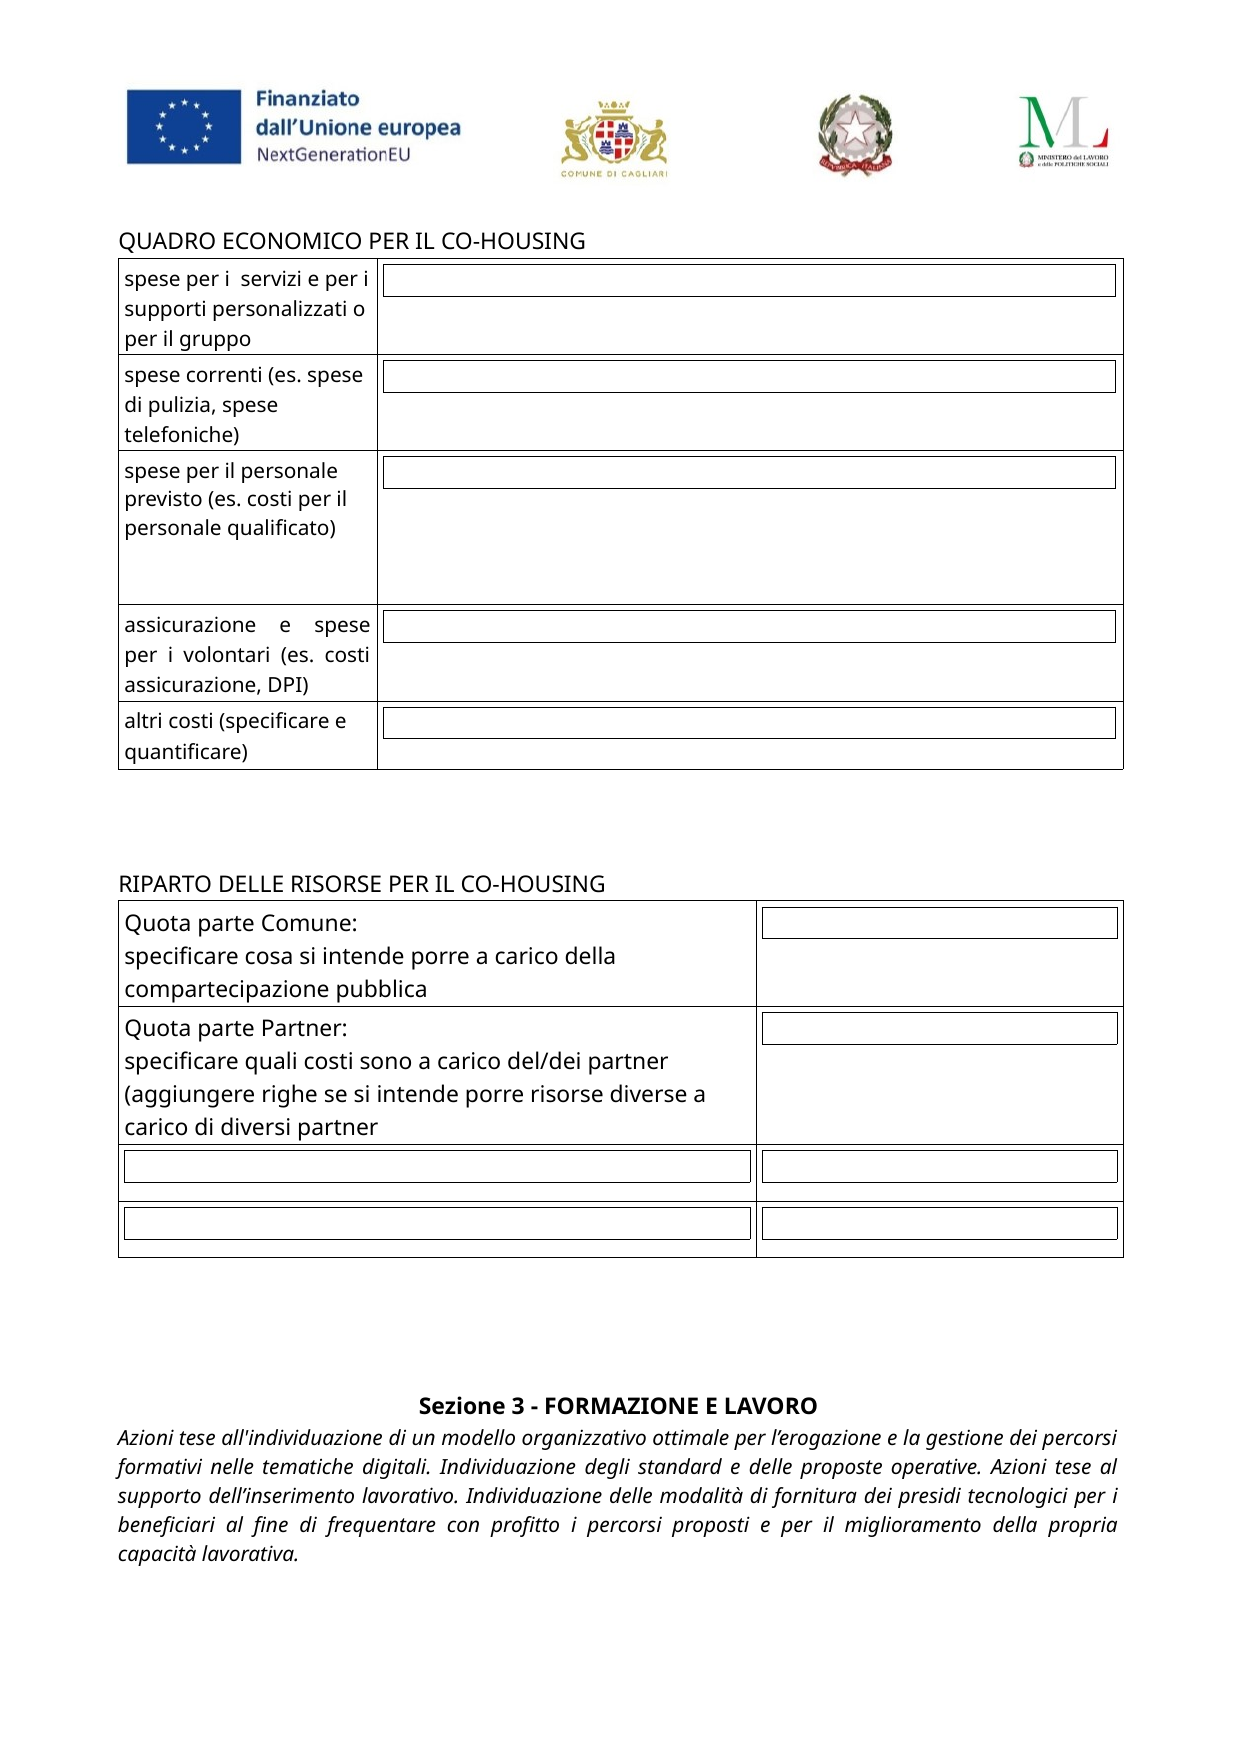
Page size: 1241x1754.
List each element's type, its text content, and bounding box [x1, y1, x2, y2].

table_cell [119, 1202, 756, 1257]
text QUADRO ECONOMICO PER IL CO-HOUSING [118, 225, 1123, 256]
table_cell spese correnti (es. spese di pulizia, spese telefoniche) [119, 355, 377, 450]
table_header Quota parte Comune: specificare cosa si intende porre a carico della compartecipazione pubblica [119, 901, 756, 1006]
table_cell [757, 1202, 1123, 1257]
picture [118, 75, 1123, 190]
table_cell [378, 355, 1123, 450]
table_cell [757, 1145, 1123, 1201]
table_cell [378, 702, 1123, 769]
table_header [757, 901, 1123, 1006]
table_cell [757, 1007, 1123, 1144]
table_header [378, 259, 1123, 354]
table_cell altri costi (specificare e quantificare) [119, 702, 377, 769]
table_header spese per i servizi e per i supporti personalizzati o per il gruppo [119, 259, 377, 354]
table_cell spese per il personale previsto (es. costi per il personale qualificato) [119, 451, 377, 604]
table_cell [119, 1145, 756, 1201]
text Azioni tese all'individuazione di un modello organizzativo ottimale per l’erogazione e la gestione dei percorsi formativi nelle tematiche digitali. Individuazione degli standard e delle proposte operative. Azioni tese al supporto dell’inserimento lavorativo. Individuazione delle modalità di fornitura dei presidi tecnologici per i beneficiari al fine di frequentare con profitto i percorsi proposti e per il miglioramento della propria capacità lavorativa. [118, 1423, 1121, 1568]
table_cell [378, 451, 1123, 604]
text RIPARTO DELLE RISORSE PER IL CO-HOUSING [118, 868, 1123, 899]
table_cell [378, 605, 1123, 701]
text Sezione 3 - FORMAZIONE E LAVORO [120, 1390, 1117, 1422]
table_cell assicurazione e spese per i volontari (es. costi assicurazione, DPI) [119, 605, 377, 701]
table_cell Quota parte Partner: specificare quali costi sono a carico del/dei partner (aggiungere righe se si intende porre risorse diverse a carico di diversi partner [119, 1007, 756, 1144]
